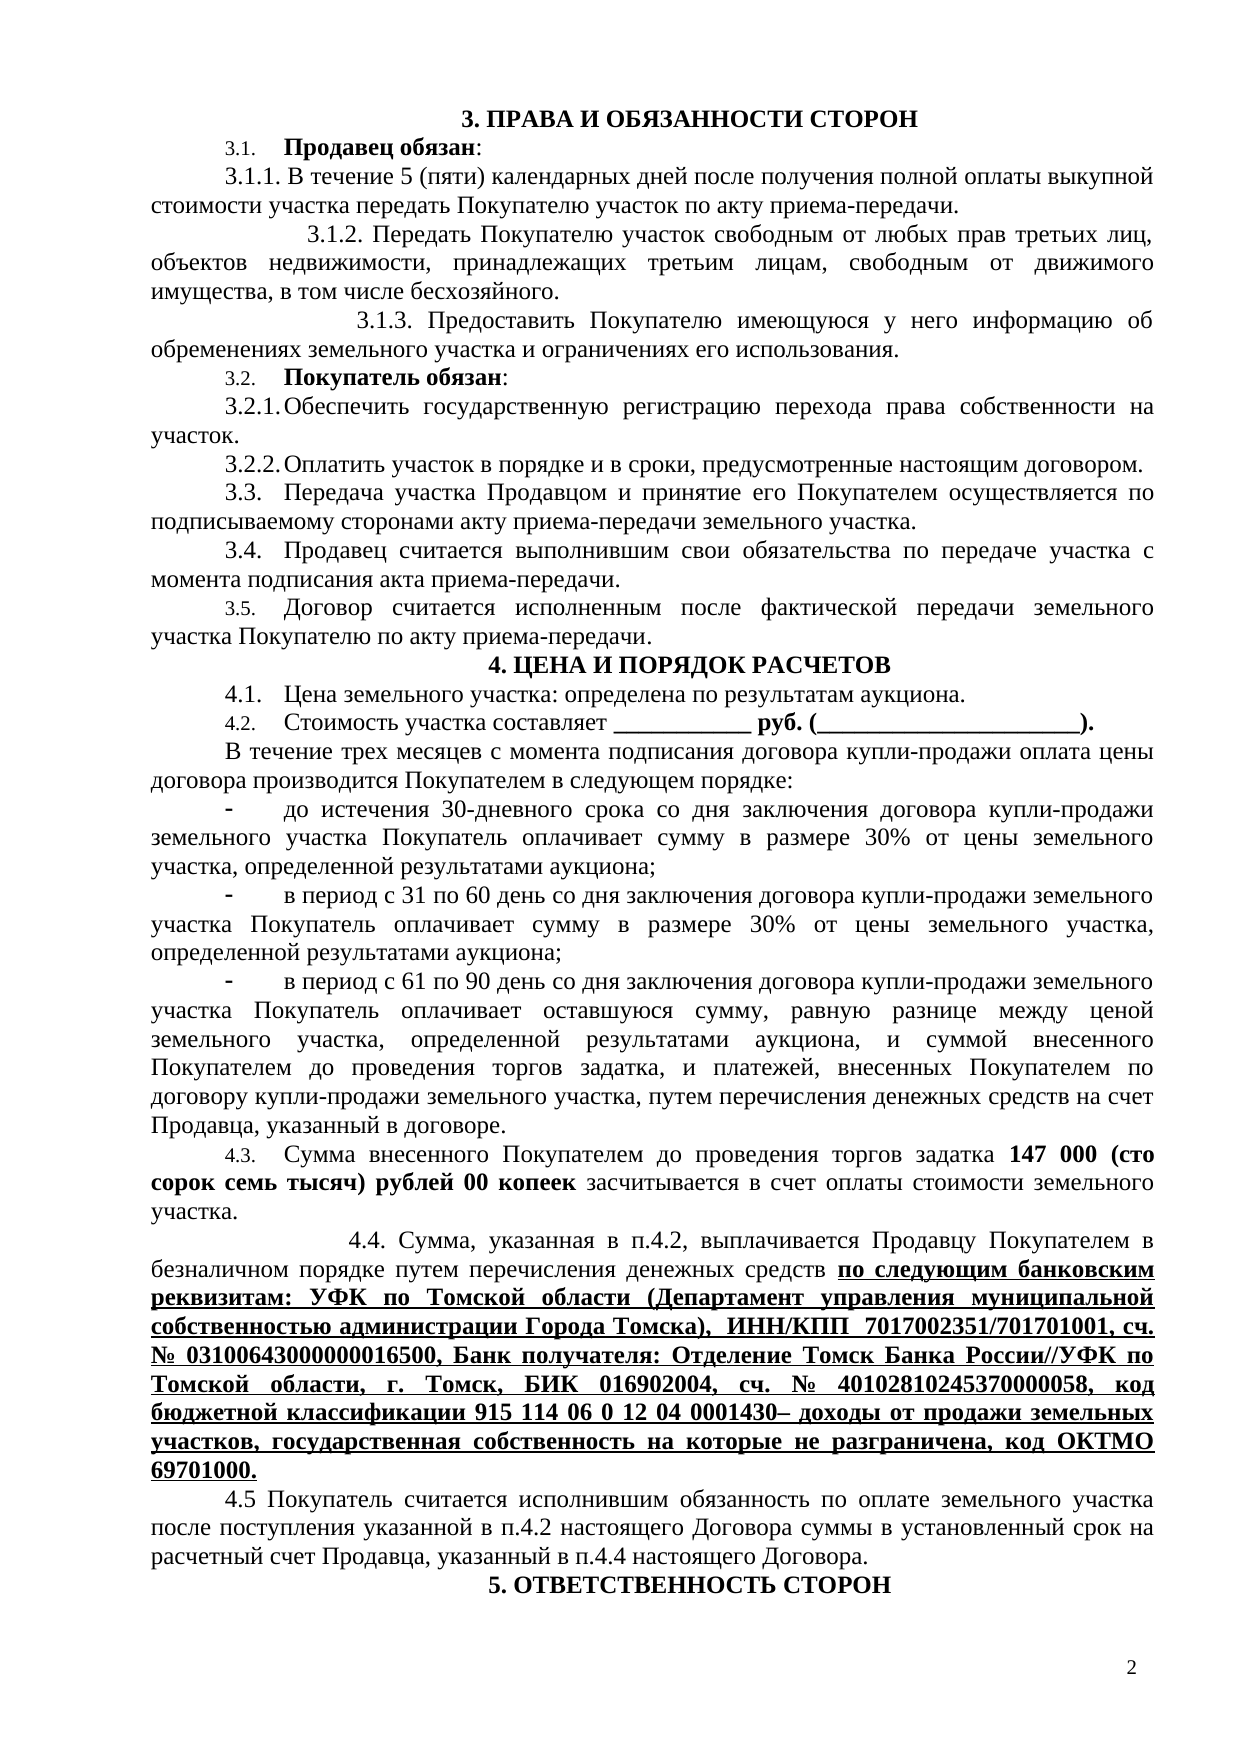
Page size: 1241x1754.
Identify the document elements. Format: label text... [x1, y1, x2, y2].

list Стоимость участка составляет ___________ руб. (_____________________). [151, 707, 1155, 736]
list 4.4. Сумма, указанная в п.4.2, выплачивается Продавцу Покупателем в безналичном порядке путем перечисления денежных средств по следующим банковским реквизитам: УФК по Томской области (Департамент управления муниципальной [151, 1225, 1155, 1307]
list Продавец считается выполнившим свои обязательства по передаче участка с момента подписания акта приема-передачи. [151, 535, 1155, 592]
list Оплатить участок в порядке и в сроки, предусмотренные настоящим договором. [151, 449, 1155, 477]
text 3. ПРАВА И ОБЯЗАННОСТИ СТОРОН [151, 104, 1155, 132]
list № 03100643000000016500, Банк получателя: Отделение Томск Банка России//УФК по Томской области, г. Томск, БИК 016902004, сч. № 40102810245370000058, код [151, 1338, 1155, 1394]
list 69701000. [151, 1453, 1155, 1484]
list Продавец обязан: [151, 132, 1155, 161]
list до истечения 30-дневного срока со дня заключения договора купли-продажи земельного участка Покупатель оплачивает сумму в размере 30% от цены земельного участка, определенной результатами аукциона; [151, 794, 1155, 880]
text 4. ЦЕНА И ПОРЯДОК РАСЧЕТОВ [151, 650, 1155, 679]
text 5. ОТВЕТСТВЕННОСТЬ СТОРОН [151, 1570, 1155, 1599]
list в период с 61 по 90 день со дня заключения договора купли-продажи земельного участка Покупатель оплачивает оставшуюся сумму, равную разнице между ценой земельного участка, определенной результатами аукциона, и суммой внесенного Покупателем до проведения торгов задатка, и платежей, внесенных Покупателем по договору купли-продажи земельного участка, путем перечисления денежных средств на счет Продавца, указанный в договоре. [151, 966, 1155, 1139]
list Договор считается исполненным после фактической передачи земельного участка Покупателю по акту приема-передачи. [151, 592, 1155, 650]
list Цена земельного участка: определена по результатам аукциона. [151, 679, 1155, 707]
text 4.5 Покупатель считается исполнившим обязанность по оплате земельного участка после поступления указанной в п.4.2 настоящего Договора суммы в установленный срок на расчетный счет Продавца, указанный в п.4.4 настоящего Договора. [151, 1484, 1155, 1570]
list бюджетной классификации 915 114 06 0 12 04 0001430– доходы от продажи земельных участков, государственная собственность на которые не разграничена, код ОКТМО [151, 1395, 1155, 1451]
list собственностью администрации Города Томска), ИНН/КПП 7017002351/701701001, сч. [151, 1309, 1155, 1336]
text 3.1.1. В течение 5 (пяти) календарных дней после получения полной оплаты выкупной стоимости участка передать Покупателю участок по акту приема-передачи. [151, 161, 1155, 219]
list Обеспечить государственную регистрацию перехода права собственности на участок. [151, 391, 1155, 449]
text 3.1.2. Передать Покупателю участок свободным от любых прав третьих лиц, объектов недвижимости, принадлежащих третьим лицам, свободным от движимого имущества, в том числе бесхозяйного. [151, 219, 1155, 305]
list Покупатель обязан: [151, 362, 1155, 391]
list Передача участка Продавцом и принятие его Покупателем осуществляется по подписываемому сторонами акту приема-передачи земельного участка. [151, 477, 1155, 535]
list в период с 31 по 60 день со дня заключения договора купли-продажи земельного участка Покупатель оплачивает сумму в размере 30% от цены земельного участка, определенной результатами аукциона; [151, 880, 1155, 966]
text В течение трех месяцев с момента подписания договора купли-продажи оплата цены договора производится Покупателем в следующем порядке: [151, 736, 1155, 794]
text 3.1.3. Предоставить Покупателю имеющуюся у него информацию об обременениях земельного участка и ограничениях его использования. [151, 305, 1155, 362]
list Сумма внесенного Покупателем до проведения торгов задатка 147 000 (сто сорок семь тысяч) рублей 00 копеек засчитывается в счет оплаты стоимости земельного участка. [151, 1139, 1155, 1225]
